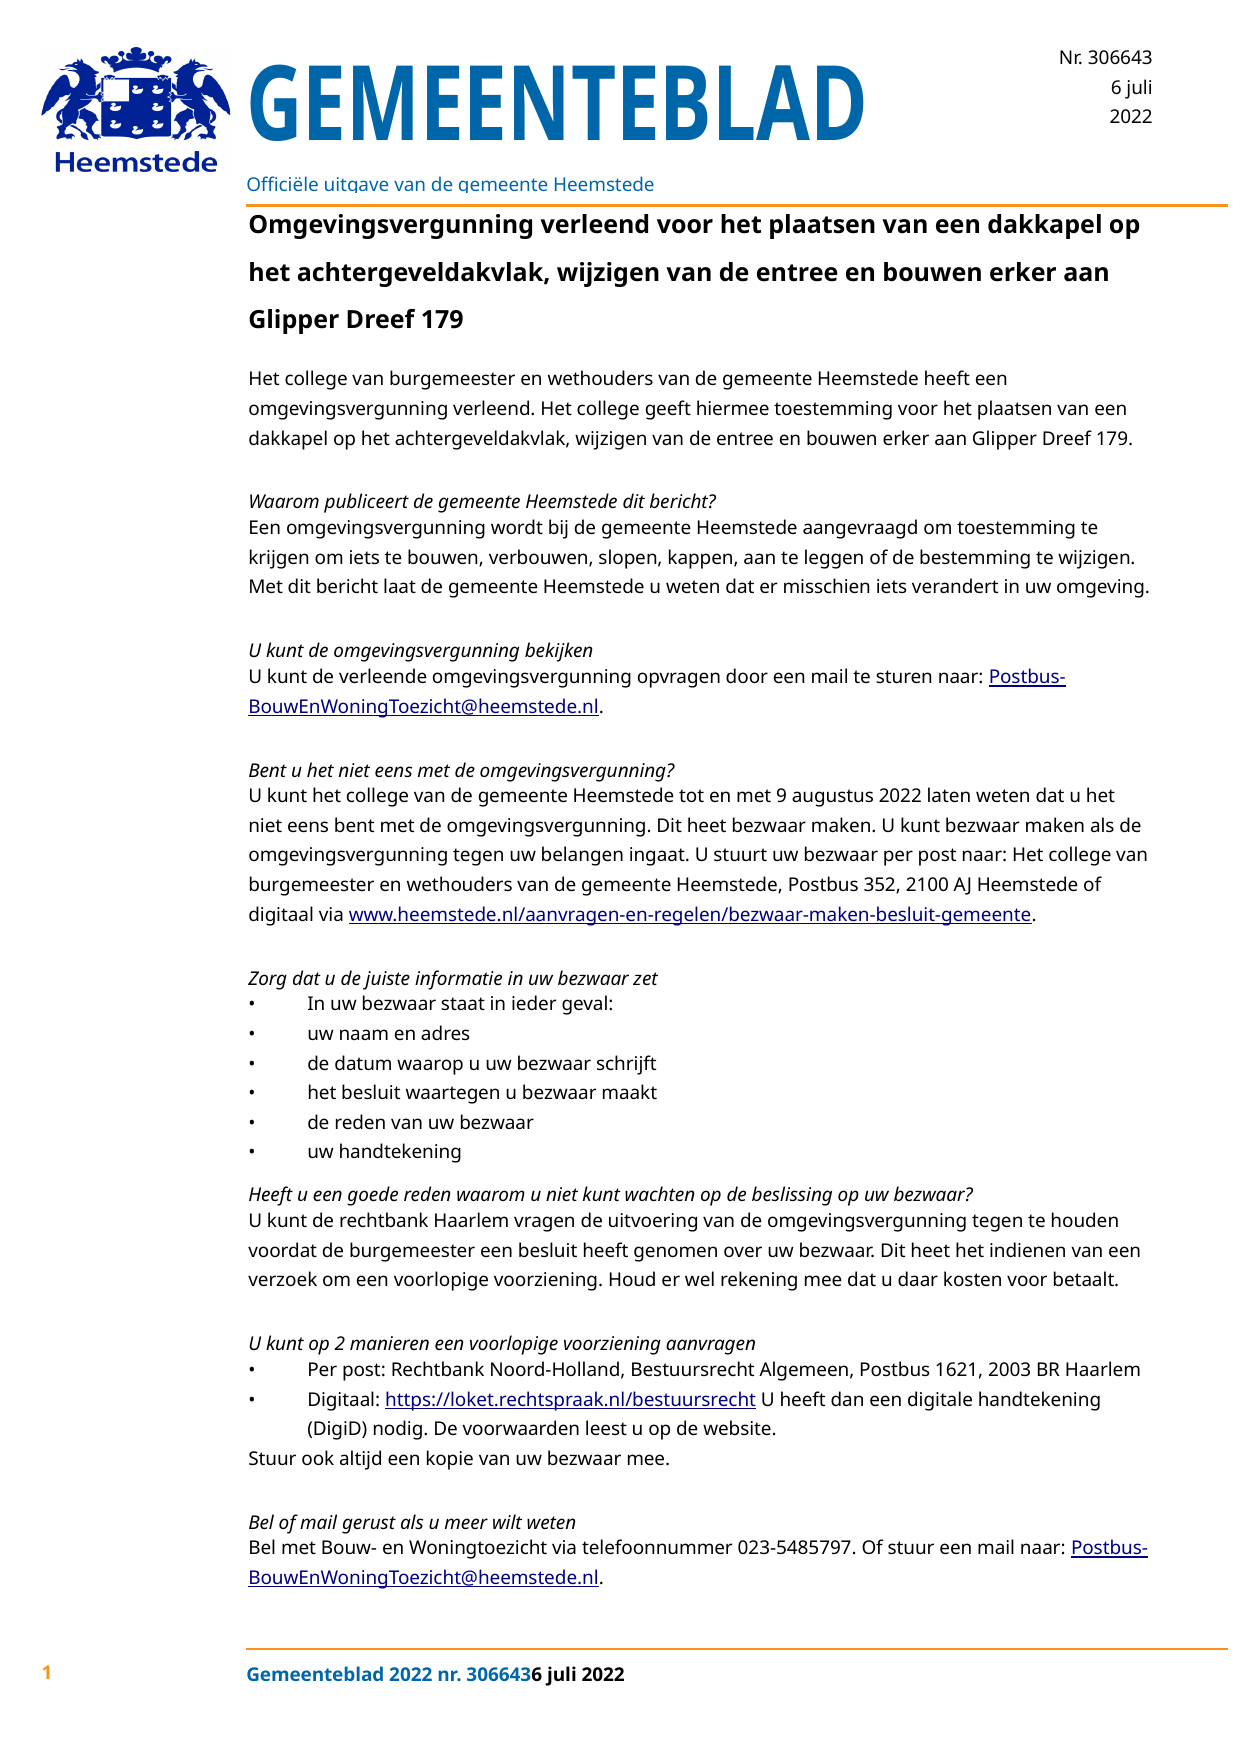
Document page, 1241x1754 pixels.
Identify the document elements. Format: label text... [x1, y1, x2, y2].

text U kunt de omgevingsvergunning bekijken [248, 637, 1152, 663]
text Bel of mail gerust als u meer wilt weten [248, 1509, 1152, 1534]
text Omgevingsvergunning verleend voor het plaatsen van een dakkapel op het achtergeveldakvlak, wijzigen van de entree en bouwen erker aan Glipper Dreef 179 [248, 207, 1152, 336]
text Heeft u een goede reden waarom u niet kunt wachten op de beslissing op uw bezwaar? [248, 1182, 1152, 1207]
text Zorg dat u de juiste informatie in uw bezwaar zet [248, 965, 1152, 991]
list het besluit waartegen u bezwaar maakt [248, 1079, 1152, 1105]
list In uw bezwaar staat in ieder geval: [248, 991, 1152, 1016]
list de datum waarop u uw bezwaar schrijft [248, 1050, 1152, 1075]
list Digitaal: https://loket.rechtspraak.nl/bestuursrecht U heeft dan een digitale handtekening (DigiD) nodig. De voorwaarden leest u op de website. [248, 1386, 1152, 1441]
text Het college van burgemeester en wethouders van de gemeente Heemstede heeft een omgevingsvergunning verleend. Het college geeft hiermee toestemming voor het plaatsen van een dakkapel op het achtergeveldakvlak, wijzigen van de entree en bouwen erker aan Glipper Dreef 179. [248, 366, 1152, 450]
text U kunt de verleende omgevingsvergunning opvragen door een mail te sturen naar: Postbus-BouwEnWoningToezicht@heemstede.nl. [248, 663, 1152, 718]
text U kunt op 2 manieren een voorlopige voorziening aanvragen [248, 1330, 1152, 1356]
text Stuur ook altijd een kopie van uw bezwaar mee. [248, 1445, 1152, 1471]
list uw handtekening [248, 1138, 1152, 1164]
text Een omgevingsvergunning wordt bij de gemeente Heemstede aangevraagd om toestemming te krijgen om iets te bouwen, verbouwen, slopen, kappen, aan te leggen of de bestemming te wijzigen. Met dit bericht laat de gemeente Heemstede u weten dat er misschien iets verandert in uw omgeving. [248, 514, 1152, 599]
text Bel met Bouw- en Woningtoezicht via telefoonnummer 023-5485797. Of stuur een mail naar: Postbus-BouwEnWoningToezicht@heemstede.nl. [248, 1534, 1152, 1590]
list de reden van uw bezwaar [248, 1109, 1152, 1134]
picture [41, 47, 231, 172]
text Waarom publiceert de gemeente Heemstede dit bericht? [248, 489, 1152, 514]
text U kunt de rechtbank Haarlem vragen de uitvoering van de omgevingsvergunning tegen te houden voordat de burgemeester een besluit heeft genomen over uw bezwaar. Dit heet het indienen van een verzoek om een voorlopige voorziening. Houd er wel rekening mee dat u daar kosten voor betaalt. [248, 1207, 1152, 1292]
text U kunt het college van de gemeente Heemstede tot en met 9 augustus 2022 laten weten dat u het niet eens bent met de omgevingsvergunning. Dit heet bezwaar maken. U kunt bezwaar maken als de omgevingsvergunning tegen uw belangen ingaat. U stuurt uw bezwaar per post naar: Het college van burgemeester en wethouders van de gemeente Heemstede, Postbus 352, 2100 AJ Heemstede of digitaal via www.heemstede.nl/aanvragen-en-regelen/bezwaar-maken-besluit-gemeente. [248, 782, 1152, 927]
list Per post: Rechtbank Noord-Holland, Bestuursrecht Algemeen, Postbus 1621, 2003 BR Haarlem [248, 1356, 1152, 1382]
list uw naam en adres [248, 1020, 1152, 1046]
text Bent u het niet eens met de omgevingsvergunning? [248, 757, 1152, 782]
